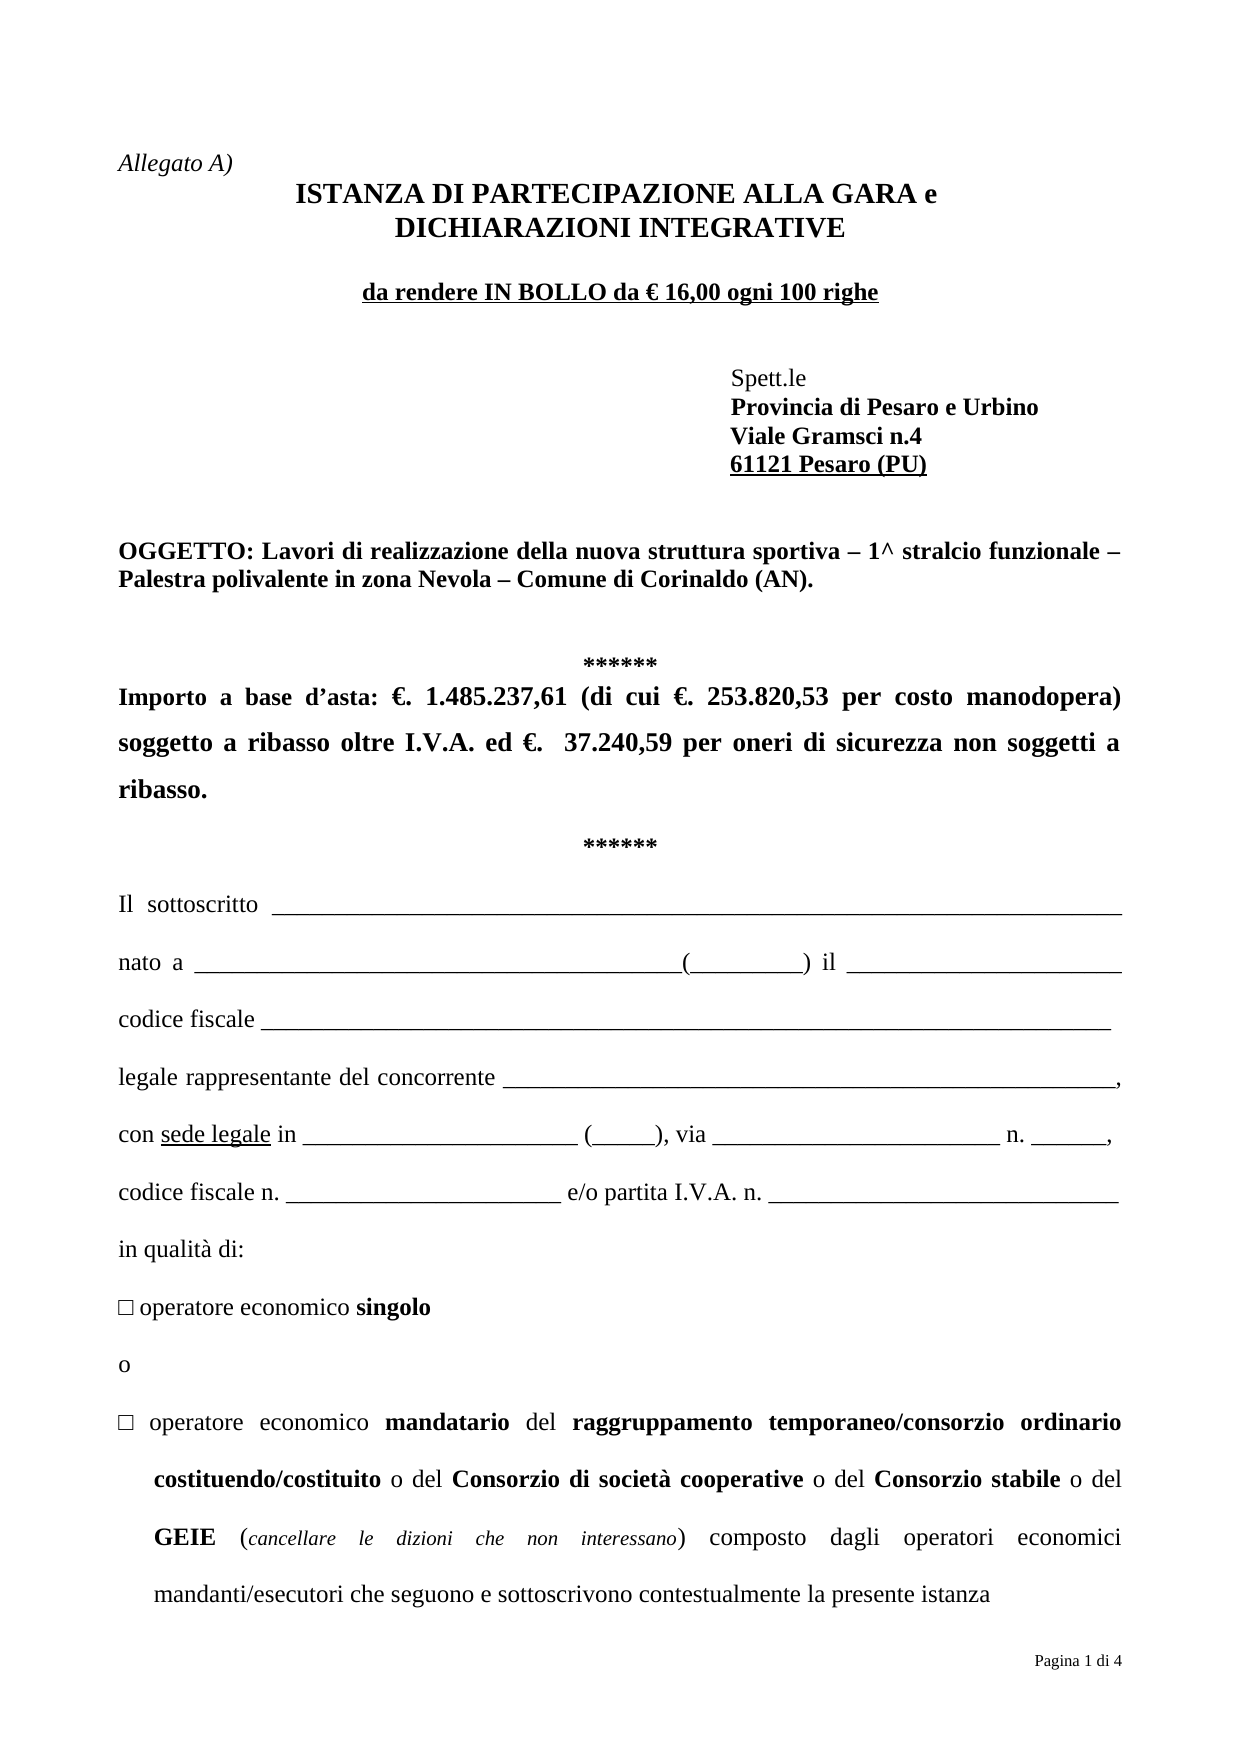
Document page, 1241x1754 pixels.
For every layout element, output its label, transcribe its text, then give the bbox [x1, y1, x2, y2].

text Spett.le [731, 363, 1122, 392]
text Provincia di Pesaro e Urbino [731, 392, 1122, 421]
text Allegato A) [118, 148, 1122, 176]
text □⁯ operatore economico singolo [118, 1292, 1122, 1321]
subtitle □⁯ operatore economico mandatario del raggruppamento temporaneo/consorzio ordinario costituendo/costituito o del Consorzio di società cooperative o del Consorzio stabile o del GEIE (cancellare le dizioni che non interessano) composto dagli operatori economici mandanti/esecutori che seguono e sottoscrivono contestualmente la presente istanza [118, 1407, 1122, 1608]
text legale rappresentante del concorrente _________________________________________________, con sede legale in ______________________ (_____), via _______________________ n. ______, [118, 1062, 1122, 1148]
text codice fiscale n. ______________________ e/o partita I.V.A. n. ____________________________ [118, 1177, 1122, 1206]
text ISTANZA DI PARTECIPAZIONE ALLA GARA e [118, 176, 1122, 210]
text ****** [118, 651, 1122, 679]
text Importo a base d’asta: €. 1.485.237,61 (di cui €. 253.820,53 per costo manodopera) soggetto a ribasso oltre I.V.A. ed €. 37.240,59 per oneri di sicurezza non soggetti a ribasso. [118, 679, 1122, 804]
text OGGETTO: Lavori di realizzazione della nuova struttura sportiva – 1^ stralcio funzionale – Palestra polivalente in zona Nevola – Comune di Corinaldo (AN). [118, 536, 1122, 593]
text o [118, 1349, 1122, 1378]
text Viale Gramsci n.4 [118, 421, 1122, 449]
text in qualità di: [118, 1234, 1122, 1263]
text da rendere IN BOLLO da € 16,00 ogni 100 righe [118, 277, 1122, 306]
text Il sottoscritto ____________________________________________________________________ nato a _______________________________________(_________) il ______________________ codice fiscale ____________________________________________________________________ [118, 889, 1122, 1033]
text ****** [118, 832, 1122, 861]
subtitle 61121 Pesaro (PU) [118, 449, 1122, 478]
text DICHIARAZIONI INTEGRATIVE [118, 210, 1122, 243]
